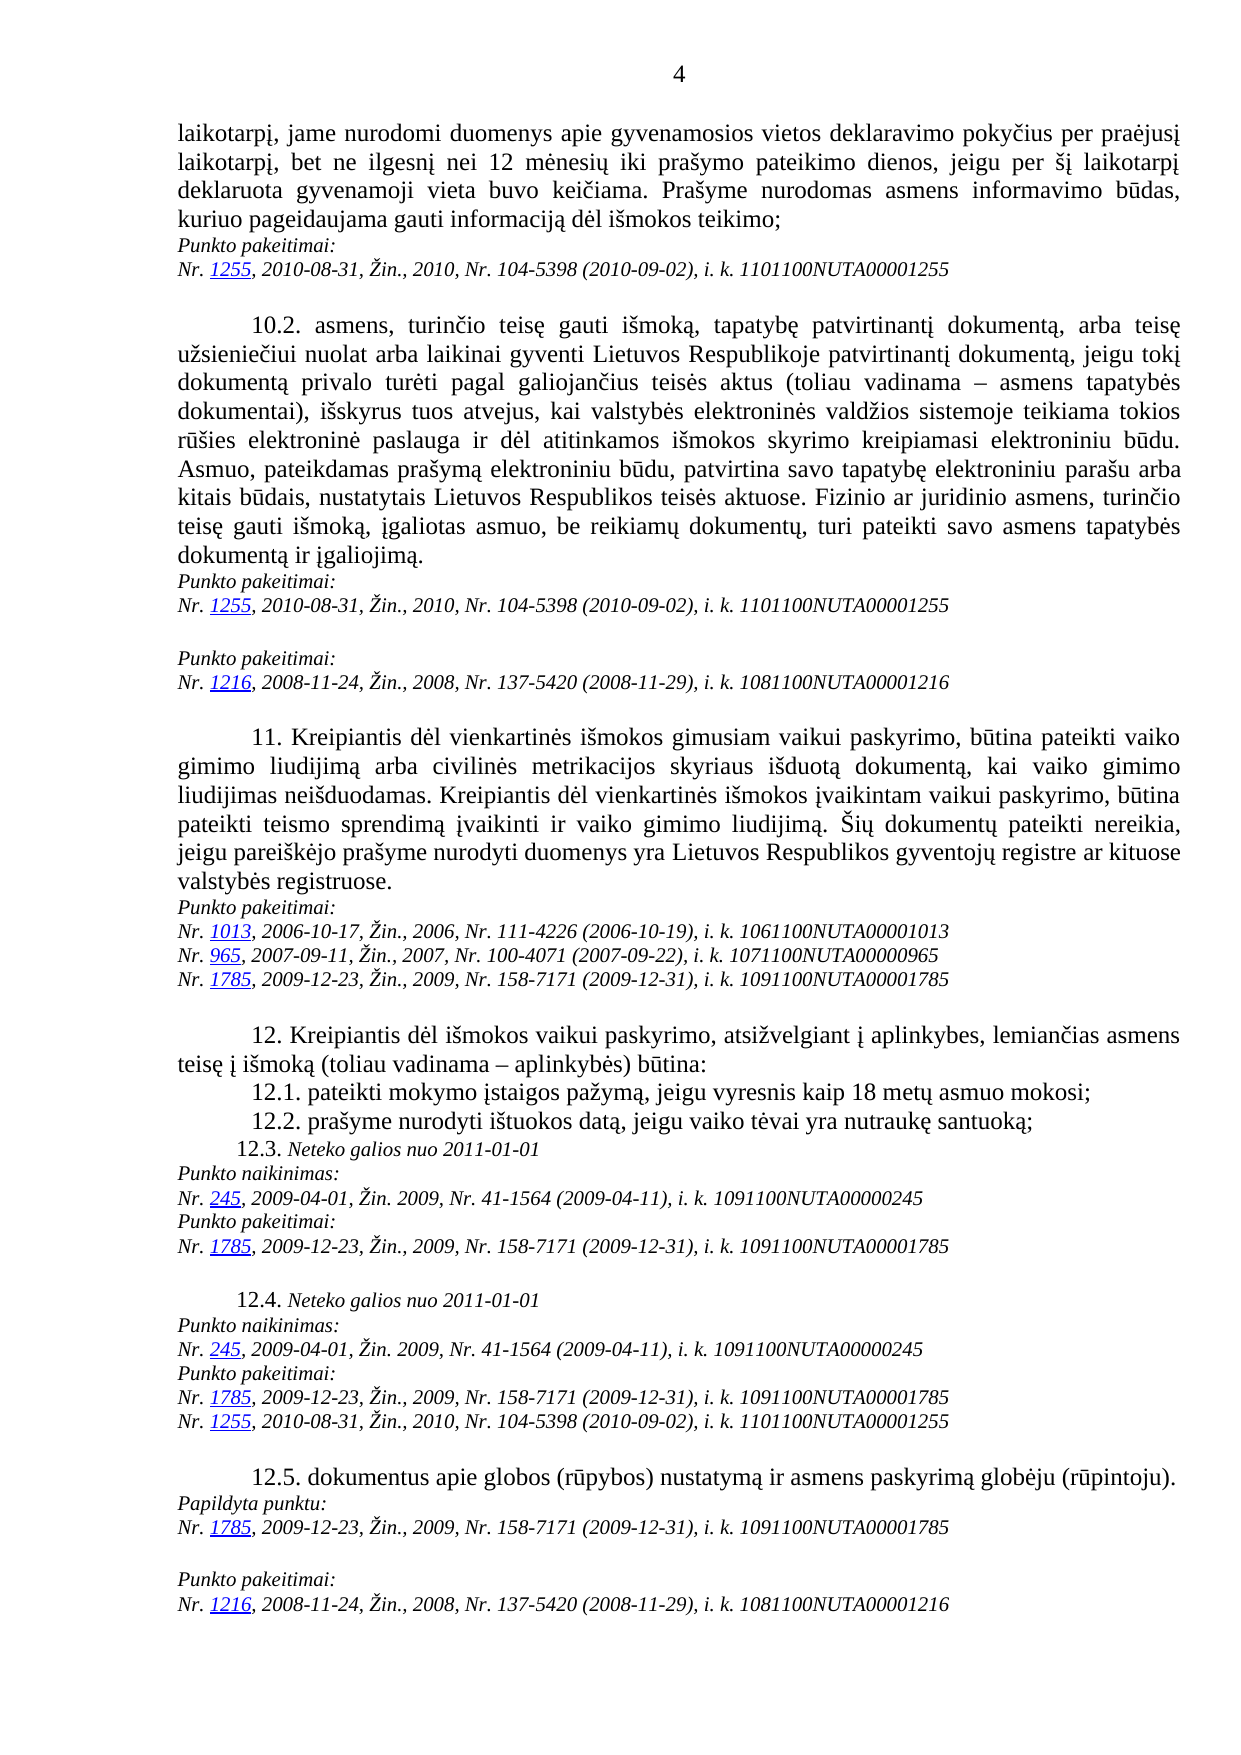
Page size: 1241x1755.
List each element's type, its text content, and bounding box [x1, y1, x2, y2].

text 12.5. dokumentus apie globos (rūpybos) nustatymą ir asmens paskyrimą globėju (rūpintoju). [177, 1462, 1181, 1491]
text 12.1. pateikti mokymo įstaigos pažymą, jeigu vyresnis kaip 18 metų asmuo mokosi; [177, 1077, 1181, 1106]
text Nr. 1216, 2008-11-24, Žin., 2008, Nr. 137-5420 (2008-11-29), i. k. 1081100NUTA00001216 [177, 670, 1181, 694]
text Punkto naikinimas: [177, 1161, 1181, 1185]
text Nr. 1785, 2009-12-23, Žin., 2009, Nr. 158-7171 (2009-12-31), i. k. 1091100NUTA00001785 [177, 1514, 1181, 1539]
text 12.4. Neteko galios nuo 2011-01-01 [177, 1286, 1181, 1313]
text Punkto pakeitimai: [177, 1567, 1181, 1591]
text Punkto pakeitimai: [177, 569, 1181, 593]
text Punkto pakeitimai: [177, 233, 1181, 257]
text 12.2. prašyme nurodyti ištuokos datą, jeigu vaiko tėvai yra nutraukę santuoką; [177, 1106, 1181, 1135]
text Nr. 1255, 2010-08-31, Žin., 2010, Nr. 104-5398 (2010-09-02), i. k. 1101100NUTA00001255 [177, 1409, 1181, 1433]
text Punkto pakeitimai: [177, 646, 1181, 670]
text Nr. 965, 2007-09-11, Žin., 2007, Nr. 100-4071 (2007-09-22), i. k. 1071100NUTA00000965 [177, 943, 1181, 967]
text Nr. 1216, 2008-11-24, Žin., 2008, Nr. 137-5420 (2008-11-29), i. k. 1081100NUTA00001216 [177, 1591, 1181, 1616]
text Nr. 1255, 2010-08-31, Žin., 2010, Nr. 104-5398 (2010-09-02), i. k. 1101100NUTA00001255 [177, 593, 1181, 617]
text Nr. 1255, 2010-08-31, Žin., 2010, Nr. 104-5398 (2010-09-02), i. k. 1101100NUTA00001255 [177, 257, 1181, 281]
text 12. Kreipiantis dėl išmokos vaikui paskyrimo, atsižvelgiant į aplinkybes, lemiančias asmens teisę į išmoką (toliau vadinama – aplinkybės) būtina: [177, 1020, 1181, 1077]
text Nr. 245, 2009-04-01, Žin. 2009, Nr. 41-1564 (2009-04-11), i. k. 1091100NUTA00000245 [177, 1185, 1181, 1209]
text Nr. 1785, 2009-12-23, Žin., 2009, Nr. 158-7171 (2009-12-31), i. k. 1091100NUTA00001785 [177, 967, 1181, 991]
text Punkto pakeitimai: [177, 895, 1181, 919]
text 11. Kreipiantis dėl vienkartinės išmokos gimusiam vaikui paskyrimo, būtina pateikti vaiko gimimo liudijimą arba civilinės metrikacijos skyriaus išduotą dokumentą, kai vaiko gimimo liudijimas neišduodamas. Kreipiantis dėl vienkartinės išmokos įvaikintam vaikui paskyrimo, būtina pateikti teismo sprendimą įvaikinti ir vaiko gimimo liudijimą. Šių dokumentų pateikti nereikia, jeigu pareiškėjo prašyme nurodyti duomenys yra Lietuvos Respublikos gyventojų registre ar kituose valstybės registruose. [177, 722, 1181, 895]
text Nr. 245, 2009-04-01, Žin. 2009, Nr. 41-1564 (2009-04-11), i. k. 1091100NUTA00000245 [177, 1337, 1181, 1361]
text Punkto pakeitimai: [177, 1361, 1181, 1385]
text laikotarpį, jame nurodomi duomenys apie gyvenamosios vietos deklaravimo pokyčius per praėjusį laikotarpį, bet ne ilgesnį nei 12 mėnesių iki prašymo pateikimo dienos, jeigu per šį laikotarpį deklaruota gyvenamoji vieta buvo keičiama. Prašyme nurodomas asmens informavimo būdas, kuriuo pageidaujama gauti informaciją dėl išmokos teikimo; [177, 118, 1181, 233]
text Punkto pakeitimai: [177, 1209, 1181, 1233]
text Punkto naikinimas: [177, 1313, 1181, 1337]
text Nr. 1013, 2006-10-17, Žin., 2006, Nr. 111-4226 (2006-10-19), i. k. 1061100NUTA00001013 [177, 919, 1181, 943]
text 10.2. asmens, turinčio teisę gauti išmoką, tapatybę patvirtinantį dokumentą, arba teisę užsieniečiui nuolat arba laikinai gyventi Lietuvos Respublikoje patvirtinantį dokumentą, jeigu tokį dokumentą privalo turėti pagal galiojančius teisės aktus (toliau vadinama – asmens tapatybės dokumentai), išskyrus tuos atvejus, kai valstybės elektroninės valdžios sistemoje teikiama tokios rūšies elektroninė paslauga ir dėl atitinkamos išmokos skyrimo kreipiamasi elektroniniu būdu. Asmuo, pateikdamas prašymą elektroniniu būdu, patvirtina savo tapatybę elektroniniu parašu arba kitais būdais, nustatytais Lietuvos Respublikos teisės aktuose. Fizinio ar juridinio asmens, turinčio teisę gauti išmoką, įgaliotas asmuo, be reikiamų dokumentų, turi pateikti savo asmens tapatybės dokumentą ir įgaliojimą. [177, 310, 1181, 569]
text Nr. 1785, 2009-12-23, Žin., 2009, Nr. 158-7171 (2009-12-31), i. k. 1091100NUTA00001785 [177, 1233, 1181, 1258]
text Papildyta punktu: [177, 1491, 1181, 1514]
text Nr. 1785, 2009-12-23, Žin., 2009, Nr. 158-7171 (2009-12-31), i. k. 1091100NUTA00001785 [177, 1385, 1181, 1409]
text 12.3. Neteko galios nuo 2011-01-01 [177, 1135, 1181, 1161]
